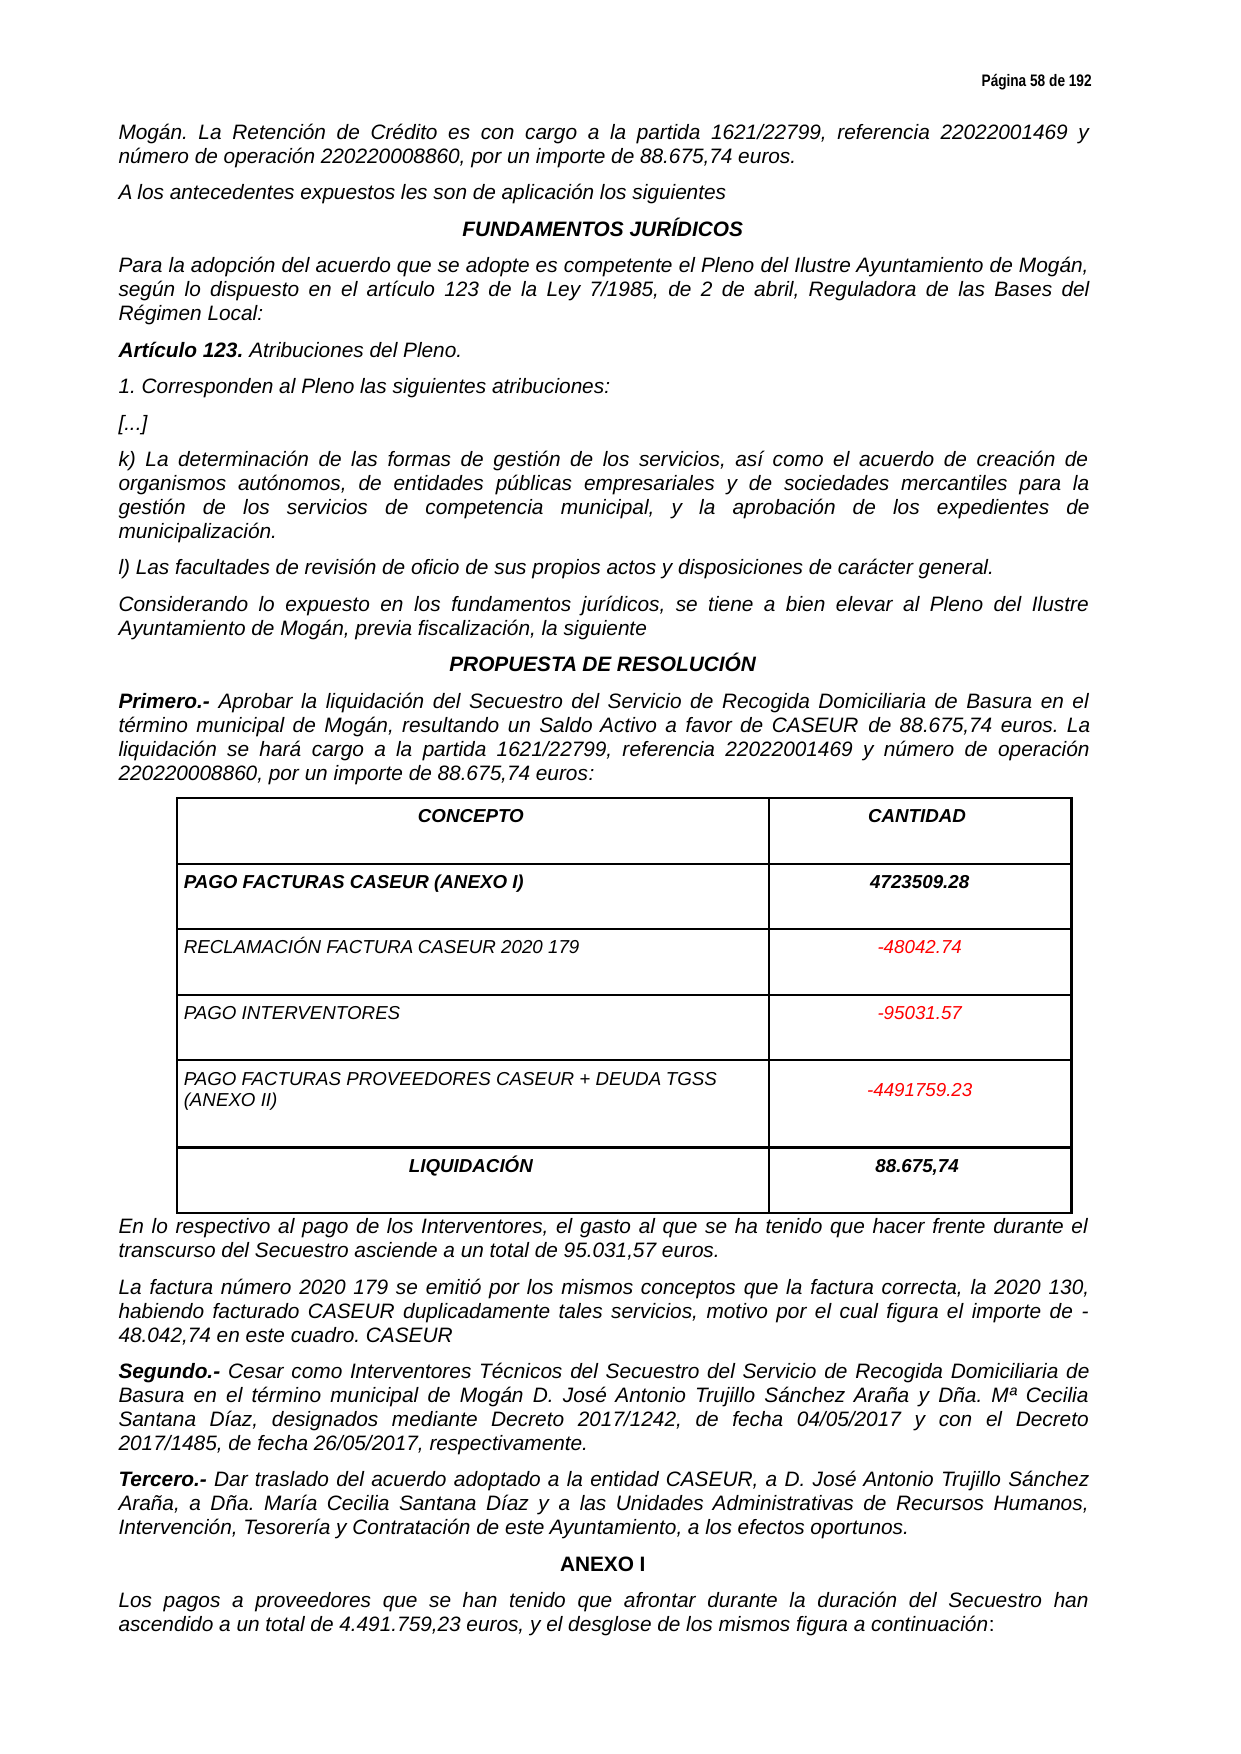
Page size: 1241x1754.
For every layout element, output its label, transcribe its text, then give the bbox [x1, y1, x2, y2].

table_header CANTIDAD [770, 799, 1070, 862]
table_cell -48042,74 [770, 930, 1070, 994]
table_cell LIQUIDACIÓN [178, 1149, 768, 1212]
text La factura número 2020 179 se emitió por los mismos conceptos que la factura correcta, la 2020 130, habiendo facturado CASEUR duplicadamente tales servicios, motivo por el cual figura el importe de -48.042,74 en este cuadro. CASEUR [118, 1274, 1092, 1346]
text 1. Corresponden al Pleno las siguientes atribuciones: [118, 374, 1092, 398]
text En lo respectivo al pago de los Interventores, el gasto al que se ha tenido que hacer frente durante el transcurso del Secuestro asciende a un total de 95.031,57 euros. [118, 1214, 1092, 1262]
text Considerando lo expuesto en los fundamentos jurídicos, se tiene a bien elevar al Pleno del Ilustre Ayuntamiento de Mogán, previa fiscalización, la siguiente [118, 592, 1092, 639]
table_header CONCEPTO [178, 799, 768, 862]
table_cell 4723509,28 [770, 865, 1070, 928]
text Para la adopción del acuerdo que se adopte es competente el Pleno del Ilustre Ayuntamiento de Mogán, según lo dispuesto en el artículo 123 de la Ley 7/1985, de 2 de abril, Reguladora de las Bases del Régimen Local: [118, 253, 1092, 325]
text ANEXO I [118, 1552, 1092, 1576]
text A los antecedentes expuestos les son de aplicación los siguientes [118, 180, 1092, 204]
table_cell PAGO FACTURAS CASEUR (ANEXO I) [178, 865, 768, 928]
text Primero.- Aprobar la liquidación del Secuestro del Servicio de Recogida Domiciliaria de Basura en el término municipal de Mogán, resultando un Saldo Activo a favor de CASEUR de 88.675,74 euros. La liquidación se hará cargo a la partida 1621/22799, referencia 22022001469 y número de operación 220220008860, por un importe de 88.675,74 euros: [118, 688, 1092, 784]
text Segundo.- Cesar como Interventores Técnicos del Secuestro del Servicio de Recogida Domiciliaria de Basura en el término municipal de Mogán D. José Antonio Trujillo Sánchez Araña y Dña. Mª Cecilia Santana Díaz, designados mediante Decreto 2017/1242, de fecha 04/05/2017 y con el Decreto 2017/1485, de fecha 26/05/2017, respectivamente. [118, 1359, 1092, 1455]
text PROPUESTA DE RESOLUCIÓN [118, 652, 1092, 676]
text k) La determinación de las formas de gestión de los servicios, así como el acuerdo de creación de organismos autónomos, de entidades públicas empresariales y de sociedades mercantiles para la gestión de los servicios de competencia municipal, y la aprobación de los expedientes de municipalización. [118, 447, 1092, 543]
table_cell PAGO FACTURAS PROVEEDORES CASEUR + DEUDA TGSS (ANEXO II) [178, 1061, 768, 1146]
text Mogán. La Retención de Crédito es con cargo a la partida 1621/22799, referencia 22022001469 y número de operación 220220008860, por un importe de 88.675,74 euros. [118, 120, 1092, 168]
table_cell RECLAMACIÓN FACTURA CASEUR 2020 179 [178, 930, 768, 994]
text [...] [118, 410, 1092, 434]
text Tercero.- Dar traslado del acuerdo adoptado a la entidad CASEUR, a D. José Antonio Trujillo Sánchez Araña, a Dña. María Cecilia Santana Díaz y a las Unidades Administrativas de Recursos Humanos, Intervención, Tesorería y Contratación de este Ayuntamiento, a los efectos oportunos. [118, 1467, 1092, 1539]
table_cell 88.675,74 [770, 1149, 1070, 1212]
text Artículo 123. Atribuciones del Pleno. [118, 337, 1092, 361]
text l) Las facultades de revisión de oficio de sus propios actos y disposiciones de carácter general. [118, 555, 1092, 579]
table_cell -95031,57 [770, 996, 1070, 1059]
table_cell -4491759,23 [770, 1061, 1070, 1146]
text Los pagos a proveedores que se han tenido que afrontar durante la duración del Secuestro han ascendido a un total de 4.491.759,23 euros, y el desglose de los mismos figura a continuación: [118, 1588, 1092, 1636]
table_cell PAGO INTERVENTORES [178, 996, 768, 1059]
text FUNDAMENTOS JURÍDICOS [118, 217, 1092, 241]
